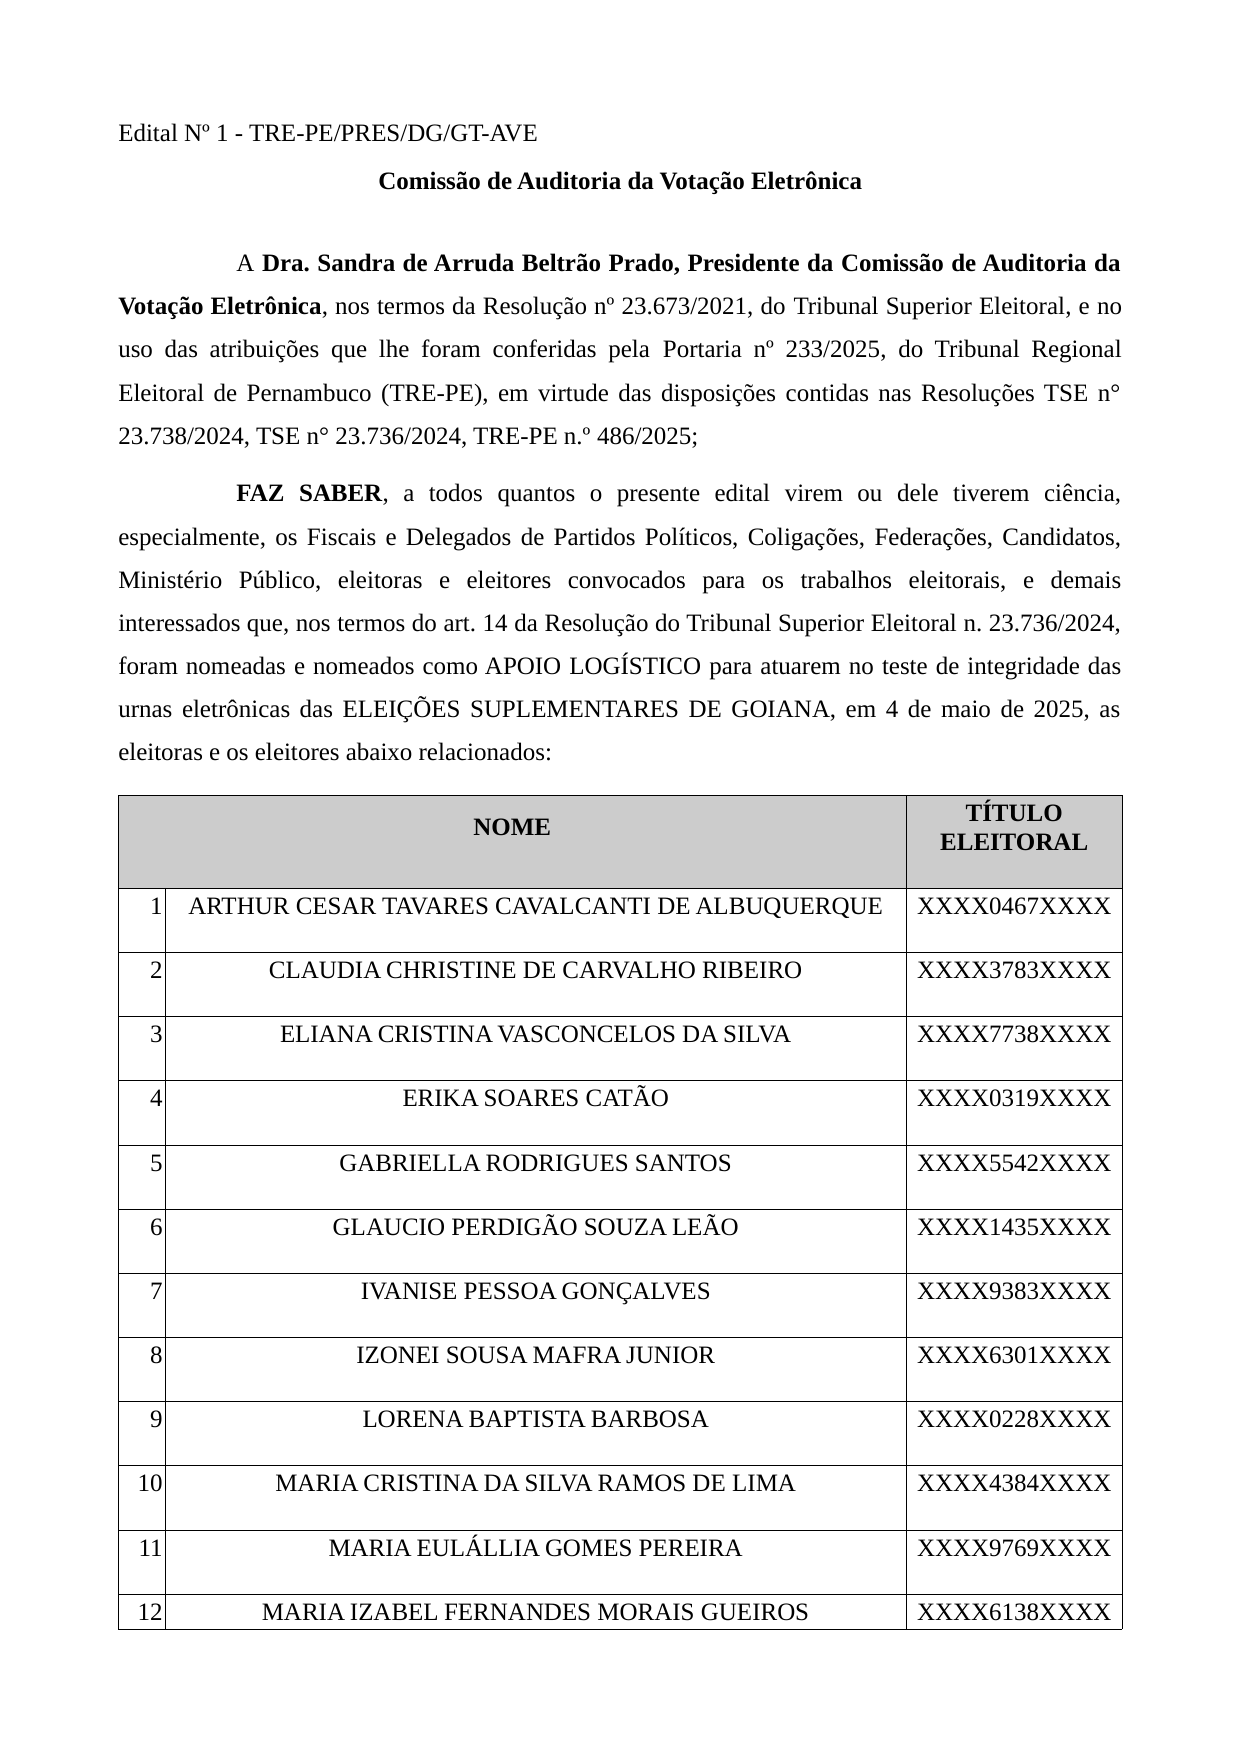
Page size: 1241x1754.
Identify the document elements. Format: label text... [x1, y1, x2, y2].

subtitle Comissão de Auditoria da Votação Eletrônica [118, 166, 1122, 194]
text A Dra. Sandra de Arruda Beltrão Prado, Presidente da Comissão de Auditoria da Votação Eletrônica, nos termos da Resolução nº 23.673/2021, do Tribunal Superior Eleitoral, e no uso das atribuições que lhe foram conferidas pela Portaria nº 233/2025, do Tribunal Regional Eleitoral de Pernambuco (TRE-PE), em virtude das disposições contidas nas Resoluções TSE n° 23.738/2024, TSE n° 23.736/2024, TRE-PE n.º 486/2025; [118, 248, 1122, 449]
table_header NOME [119, 796, 906, 888]
table_cell GABRIELLA RODRIGUES SANTOS [166, 1146, 906, 1209]
table_cell XXXX1435XXXX [907, 1210, 1122, 1273]
table_cell MARIA EULÁLLIA GOMES PEREIRA [166, 1531, 906, 1594]
table_cell MARIA IZABEL FERNANDES MORAIS GUEIROS [166, 1595, 906, 1628]
table_cell 12 [119, 1595, 165, 1628]
table_header TÍTULO ELEITORAL [907, 796, 1122, 888]
table_cell CLAUDIA CHRISTINE DE CARVALHO RIBEIRO [166, 953, 906, 1016]
table_cell XXXX0319XXXX [907, 1081, 1122, 1144]
table_cell IVANISE PESSOA GONÇALVES [166, 1274, 906, 1337]
table_cell XXXX3783XXXX [907, 953, 1122, 1016]
table_cell 2 [119, 953, 165, 1016]
table_cell LORENA BAPTISTA BARBOSA [166, 1402, 906, 1465]
table_cell 9 [119, 1402, 165, 1465]
table_cell XXXX9769XXXX [907, 1531, 1122, 1594]
table_cell ELIANA CRISTINA VASCONCELOS DA SILVA [166, 1017, 906, 1080]
table_cell XXXX9383XXXX [907, 1274, 1122, 1337]
table_cell ERIKA SOARES CATÃO [166, 1081, 906, 1144]
table_cell XXXX0228XXXX [907, 1402, 1122, 1465]
table_cell IZONEI SOUSA MAFRA JUNIOR [166, 1338, 906, 1401]
table_cell 3 [119, 1017, 165, 1080]
table_cell XXXX6301XXXX [907, 1338, 1122, 1401]
table_cell 1 [119, 889, 165, 952]
table_cell XXXX5542XXXX [907, 1146, 1122, 1209]
table_cell XXXX0467XXXX [907, 889, 1122, 952]
table_cell MARIA CRISTINA DA SILVA RAMOS DE LIMA [166, 1466, 906, 1529]
table_cell ARTHUR CESAR TAVARES CAVALCANTI DE ALBUQUERQUE [166, 889, 906, 952]
table_cell XXXX6138XXXX [907, 1595, 1122, 1628]
table_cell 4 [119, 1081, 165, 1144]
table_cell 8 [119, 1338, 165, 1401]
table_cell XXXX7738XXXX [907, 1017, 1122, 1080]
text Edital Nº 1 - TRE-PE/PRES/DG/GT-AVE [118, 118, 1122, 147]
table_cell 7 [119, 1274, 165, 1337]
table_cell 5 [119, 1146, 165, 1209]
table_cell XXXX4384XXXX [907, 1466, 1122, 1529]
table_cell GLAUCIO PERDIGÃO SOUZA LEÃO [166, 1210, 906, 1273]
text FAZ SABER, a todos quantos o presente edital virem ou dele tiverem ciência, especialmente, os Fiscais e Delegados de Partidos Políticos, Coligações, Federações, Candidatos, Ministério Público, eleitoras e eleitores convocados para os trabalhos eleitorais, e demais interessados que, nos termos do art. 14 da Resolução do Tribunal Superior Eleitoral n. 23.736/2024, foram nomeadas e nomeados como APOIO LOGÍSTICO para atuarem no teste de integridade das urnas eletrônicas das ELEIÇÕES SUPLEMENTARES DE GOIANA, em 4 de maio de 2025, as eleitoras e os eleitores abaixo relacionados: [118, 478, 1122, 766]
table_cell 10 [119, 1466, 165, 1529]
table_cell 6 [119, 1210, 165, 1273]
table_cell 11 [119, 1531, 165, 1594]
